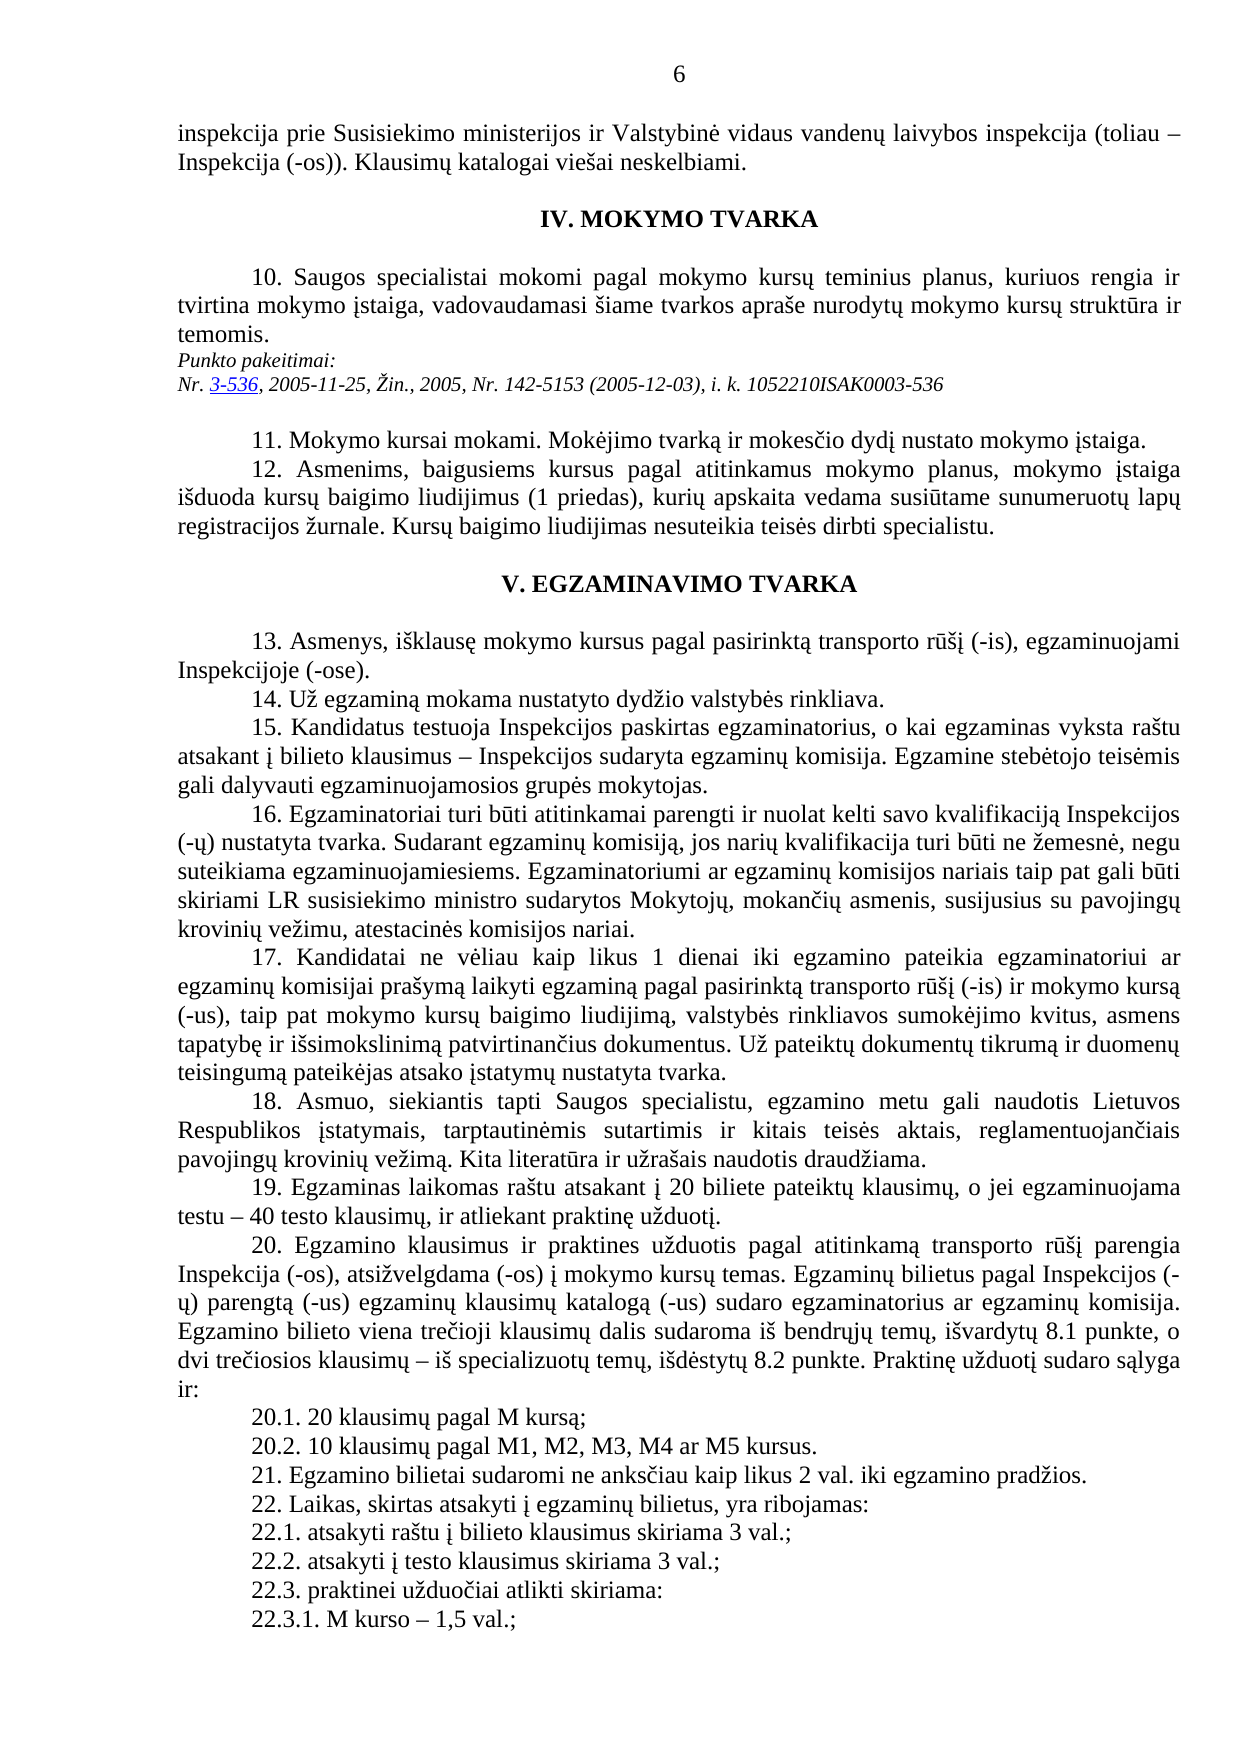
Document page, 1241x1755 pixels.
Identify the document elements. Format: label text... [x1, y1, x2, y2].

text 11. Mokymo kursai mokami. Mokėjimo tvarką ir mokesčio dydį nustato mokymo įstaiga. [177, 425, 1181, 454]
text 21. Egzamino bilietai sudaromi ne anksčiau kaip likus 2 val. iki egzamino pradžios. [177, 1460, 1181, 1489]
text V. EGZAMINAVIMO TVARKA [177, 569, 1181, 597]
text 22.1. atsakyti raštu į bilieto klausimus skiriama 3 val.; [177, 1517, 1181, 1546]
text 22.3.1. M kurso – 1,5 val.; [177, 1604, 1181, 1632]
text 15. Kandidatus testuoja Inspekcijos paskirtas egzaminatorius, o kai egzaminas vyksta raštu atsakant į bilieto klausimus – Inspekcijos sudaryta egzaminų komisija. Egzamine stebėtojo teisėmis gali dalyvauti egzaminuojamosios grupės mokytojas. [177, 712, 1181, 799]
text 20.2. 10 klausimų pagal M1, M2, M3, M4 ar M5 kursus. [177, 1431, 1181, 1460]
text IV. MOKYMO TVARKA [177, 204, 1181, 233]
text Nr. 3-536, 2005-11-25, Žin., 2005, Nr. 142-5153 (2005-12-03), i. k. 1052210ISAK0003-536 [177, 372, 1181, 396]
text 18. Asmuo, siekiantis tapti Saugos specialistu, egzamino metu gali naudotis Lietuvos Respublikos įstatymais, tarptautinėmis sutartimis ir kitais teisės aktais, reglamentuojančiais pavojingų krovinių vežimą. Kita literatūra ir užrašais naudotis draudžiama. [177, 1086, 1181, 1172]
text 22.2. atsakyti į testo klausimus skiriama 3 val.; [177, 1546, 1181, 1575]
text 19. Egzaminas laikomas raštu atsakant į 20 biliete pateiktų klausimų, o jei egzaminuojama testu – 40 testo klausimų, ir atliekant praktinę užduotį. [177, 1172, 1181, 1230]
text 12. Asmenims, baigusiems kursus pagal atitinkamus mokymo planus, mokymo įstaiga išduoda kursų baigimo liudijimus (1 priedas), kurių apskaita vedama susiūtame sunumeruotų lapų registracijos žurnale. Kursų baigimo liudijimas nesuteikia teisės dirbti specialistu. [177, 454, 1181, 540]
text 14. Už egzaminą mokama nustatyto dydžio valstybės rinkliava. [177, 684, 1181, 712]
text 20.1. 20 klausimų pagal M kursą; [177, 1402, 1181, 1431]
text 20. Egzamino klausimus ir praktines užduotis pagal atitinkamą transporto rūšį parengia Inspekcija (-os), atsižvelgdama (-os) į mokymo kursų temas. Egzaminų bilietus pagal Inspekcijos (-ų) parengtą (-us) egzaminų klausimų katalogą (-us) sudaro egzaminatorius ar egzaminų komisija. Egzamino bilieto viena trečioji klausimų dalis sudaroma iš bendrųjų temų, išvardytų 8.1 punkte, o dvi trečiosios klausimų – iš specializuotų temų, išdėstytų 8.2 punkte. Praktinę užduotį sudaro sąlyga ir: [177, 1230, 1181, 1402]
text 13. Asmenys, išklausę mokymo kursus pagal pasirinktą transporto rūšį (-is), egzaminuojami Inspekcijoje (-ose). [177, 626, 1181, 684]
text 10. Saugos specialistai mokomi pagal mokymo kursų teminius planus, kuriuos rengia ir tvirtina mokymo įstaiga, vadovaudamasi šiame tvarkos apraše nurodytų mokymo kursų struktūra ir temomis. [177, 262, 1181, 348]
text inspekcija prie Susisiekimo ministerijos ir Valstybinė vidaus vandenų laivybos inspekcija (toliau – Inspekcija (-os)). Klausimų katalogai viešai neskelbiami. [177, 118, 1181, 176]
text 17. Kandidatai ne vėliau kaip likus 1 dienai iki egzamino pateikia egzaminatoriui ar egzaminų komisijai prašymą laikyti egzaminą pagal pasirinktą transporto rūšį (-is) ir mokymo kursą (-us), taip pat mokymo kursų baigimo liudijimą, valstybės rinkliavos sumokėjimo kvitus, asmens tapatybę ir išsimokslinimą patvirtinančius dokumentus. Už pateiktų dokumentų tikrumą ir duomenų teisingumą pateikėjas atsako įstatymų nustatyta tvarka. [177, 942, 1181, 1086]
text 22. Laikas, skirtas atsakyti į egzaminų bilietus, yra ribojamas: [177, 1489, 1181, 1517]
text 16. Egzaminatoriai turi būti atitinkamai parengti ir nuolat kelti savo kvalifikaciją Inspekcijos (-ų) nustatyta tvarka. Sudarant egzaminų komisiją, jos narių kvalifikacija turi būti ne žemesnė, negu suteikiama egzaminuojamiesiems. Egzaminatoriumi ar egzaminų komisijos nariais taip pat gali būti skiriami LR susisiekimo ministro sudarytos Mokytojų, mokančių asmenis, susijusius su pavojingų krovinių vežimu, atestacinės komisijos nariai. [177, 799, 1181, 942]
text 22.3. praktinei užduočiai atlikti skiriama: [177, 1575, 1181, 1604]
text Punkto pakeitimai: [177, 348, 1181, 372]
